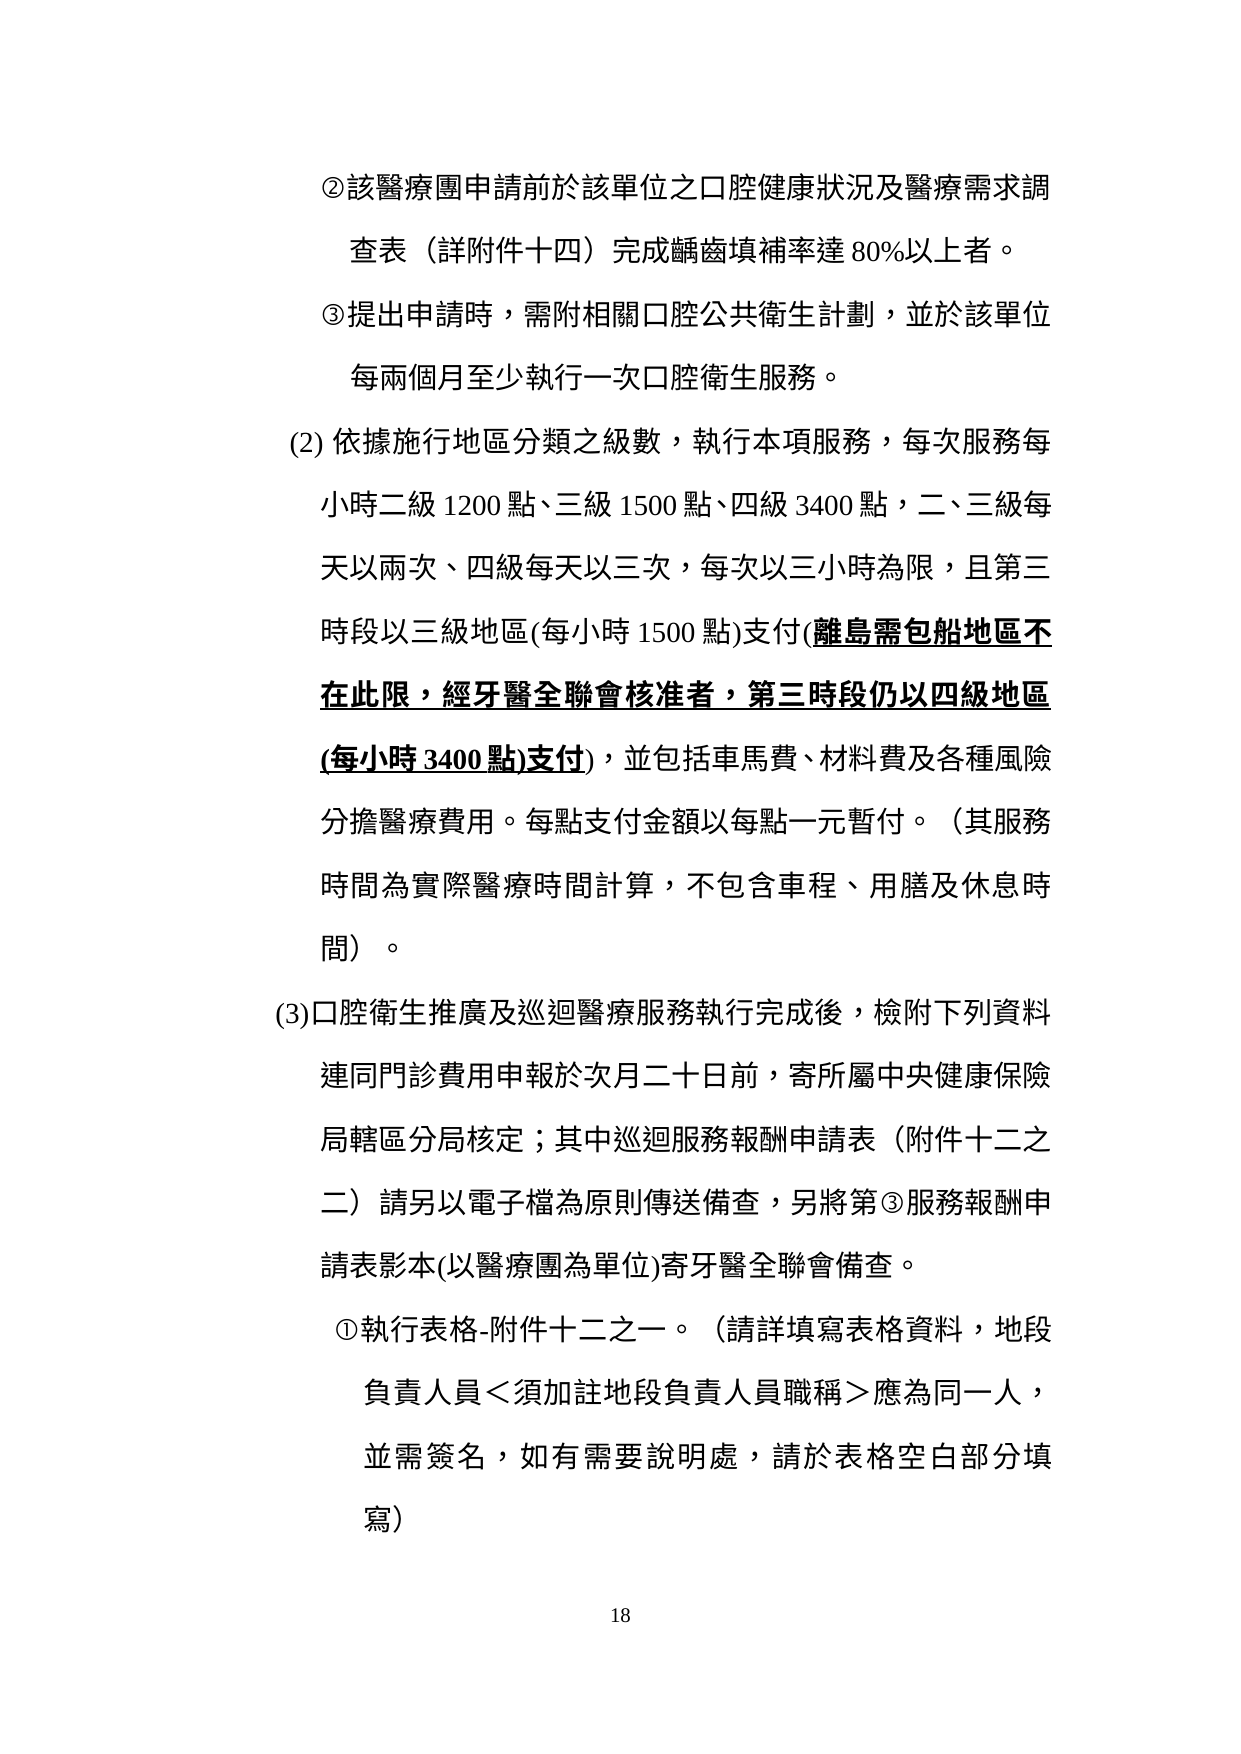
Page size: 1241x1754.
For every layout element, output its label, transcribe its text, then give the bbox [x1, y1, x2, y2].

text 執行表格-附件十二之一。（請詳填寫表格資料，地段負責人員＜須加註地段負責人員職稱＞應為同一人，並需簽名，如有需要說明處，請於表格空白部分填寫） [334, 1306, 1053, 1539]
text (2) 依據施行地區分類之級數，執行本項服務，每次服務每小時二級1200點、三級1500點、四級3400點，二、三級每天以兩次、四級每天以三次，每次以三小時為限，且第三時段以三級地區(每小時1500點)支付(離島需包船地區不在此限，經牙醫全聯會核准者，第三時段仍以四級地區(每小時3400點)支付)，並包括車馬費、材料費及各種風險分擔醫療費用。每點支付金額以每點一元暫付。（其服務時間為實際醫療時間計算，不包含車程、用膳及休息時間）。 [289, 418, 1053, 968]
text (3)口腔衛生推廣及巡迴醫療服務執行完成後，檢附下列資料連同門診費用申報於次月二十日前，寄所屬中央健康保險局轄區分局核定；其中巡迴服務報酬申請表（附件十二之二）請另以電子檔為原則傳送備查，另將第服務報酬申請表影本(以醫療團為單位)寄牙醫全聯會備查。 [259, 989, 1053, 1285]
text 提出申請時，需附相關口腔公共衛生計劃，並於該單位每兩個月至少執行一次口腔衛生服務。 [320, 291, 1053, 397]
text 該醫療團申請前於該單位之口腔健康狀況及醫療需求調查表（詳附件十四）完成齲齒填補率達80%以上者。 [320, 164, 1053, 270]
